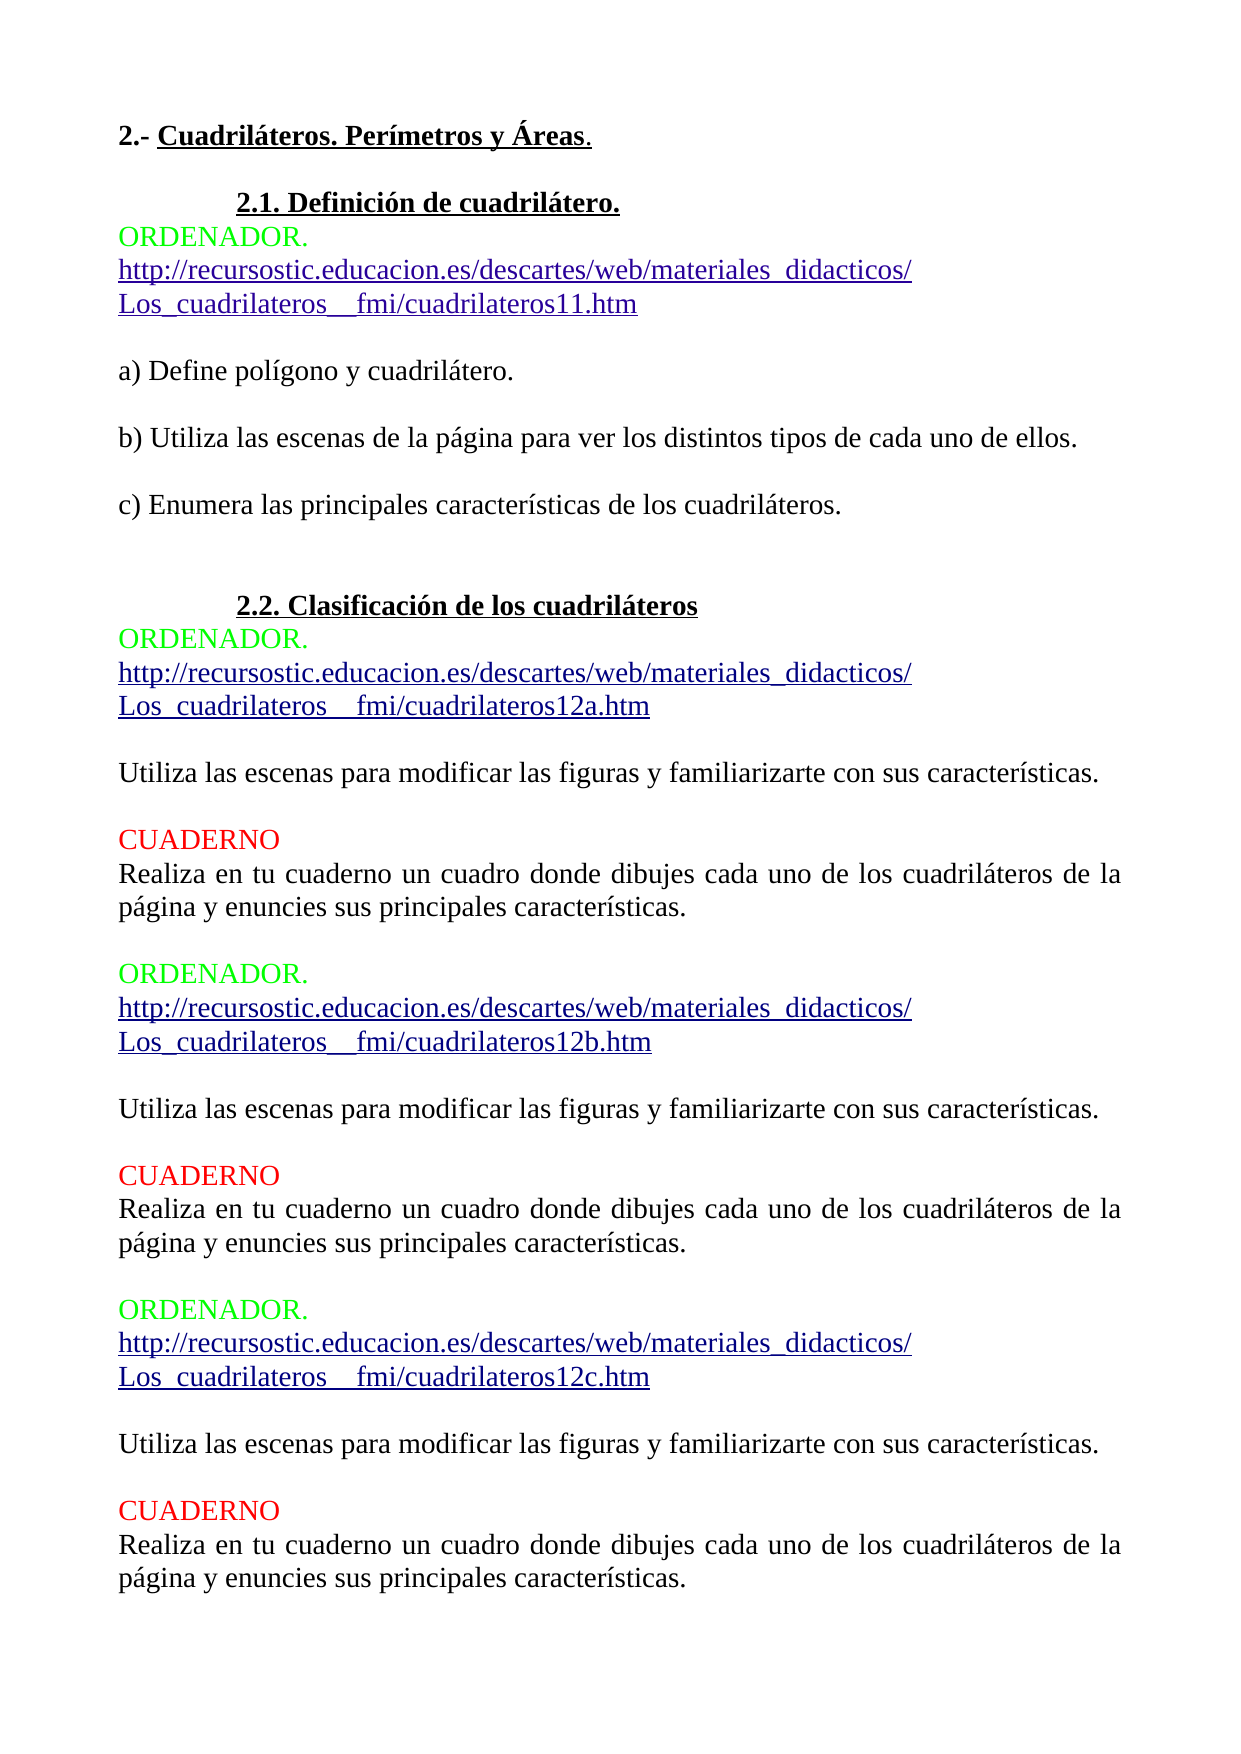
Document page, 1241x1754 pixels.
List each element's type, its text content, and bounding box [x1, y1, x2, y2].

text http://recursostic.educacion.es/descartes/web/materiales_didacticos/Los_cuadrilateros__fmi/cuadrilateros12a.htm [118, 655, 1122, 722]
text CUADERNO [118, 822, 1122, 856]
text 2.2. Clasificación de los cuadriláteros [118, 588, 1122, 621]
text b) Utiliza las escenas de la página para ver los distintos tipos de cada uno de ellos. [118, 420, 1122, 453]
text CUADERNO [118, 1158, 1122, 1191]
text a) Define polígono y cuadrilátero. [118, 353, 1122, 386]
text http://recursostic.educacion.es/descartes/web/materiales_didacticos/Los_cuadrilateros__fmi/cuadrilateros12b.htm [118, 990, 1122, 1057]
text http://recursostic.educacion.es/descartes/web/materiales_didacticos/Los_cuadrilateros__fmi/cuadrilateros12c.htm [118, 1326, 1122, 1393]
text Utiliza las escenas para modificar las figuras y familiarizarte con sus características. [118, 755, 1122, 789]
text ORDENADOR. [118, 957, 1122, 990]
text 2.- Cuadriláteros. Perímetros y Áreas. [118, 118, 1122, 152]
text ORDENADOR. [118, 621, 1122, 655]
text Utiliza las escenas para modificar las figuras y familiarizarte con sus características. [118, 1426, 1122, 1460]
text Realiza en tu cuaderno un cuadro donde dibujes cada uno de los cuadriláteros de la página y enuncies sus principales características. [118, 1527, 1122, 1594]
text c) Enumera las principales características de los cuadriláteros. [118, 487, 1122, 521]
text Utiliza las escenas para modificar las figuras y familiarizarte con sus características. [118, 1091, 1122, 1124]
text Realiza en tu cuaderno un cuadro donde dibujes cada uno de los cuadriláteros de la página y enuncies sus principales características. [118, 856, 1122, 923]
text ORDENADOR. [118, 1292, 1122, 1326]
text http://recursostic.educacion.es/descartes/web/materiales_didacticos/Los_cuadrilateros__fmi/cuadrilateros11.htm [118, 252, 1122, 319]
text ORDENADOR. [118, 219, 1122, 252]
text CUADERNO [118, 1493, 1122, 1527]
text 2.1. Definición de cuadrilátero. [118, 185, 1122, 219]
text Realiza en tu cuaderno un cuadro donde dibujes cada uno de los cuadriláteros de la página y enuncies sus principales características. [118, 1191, 1122, 1258]
